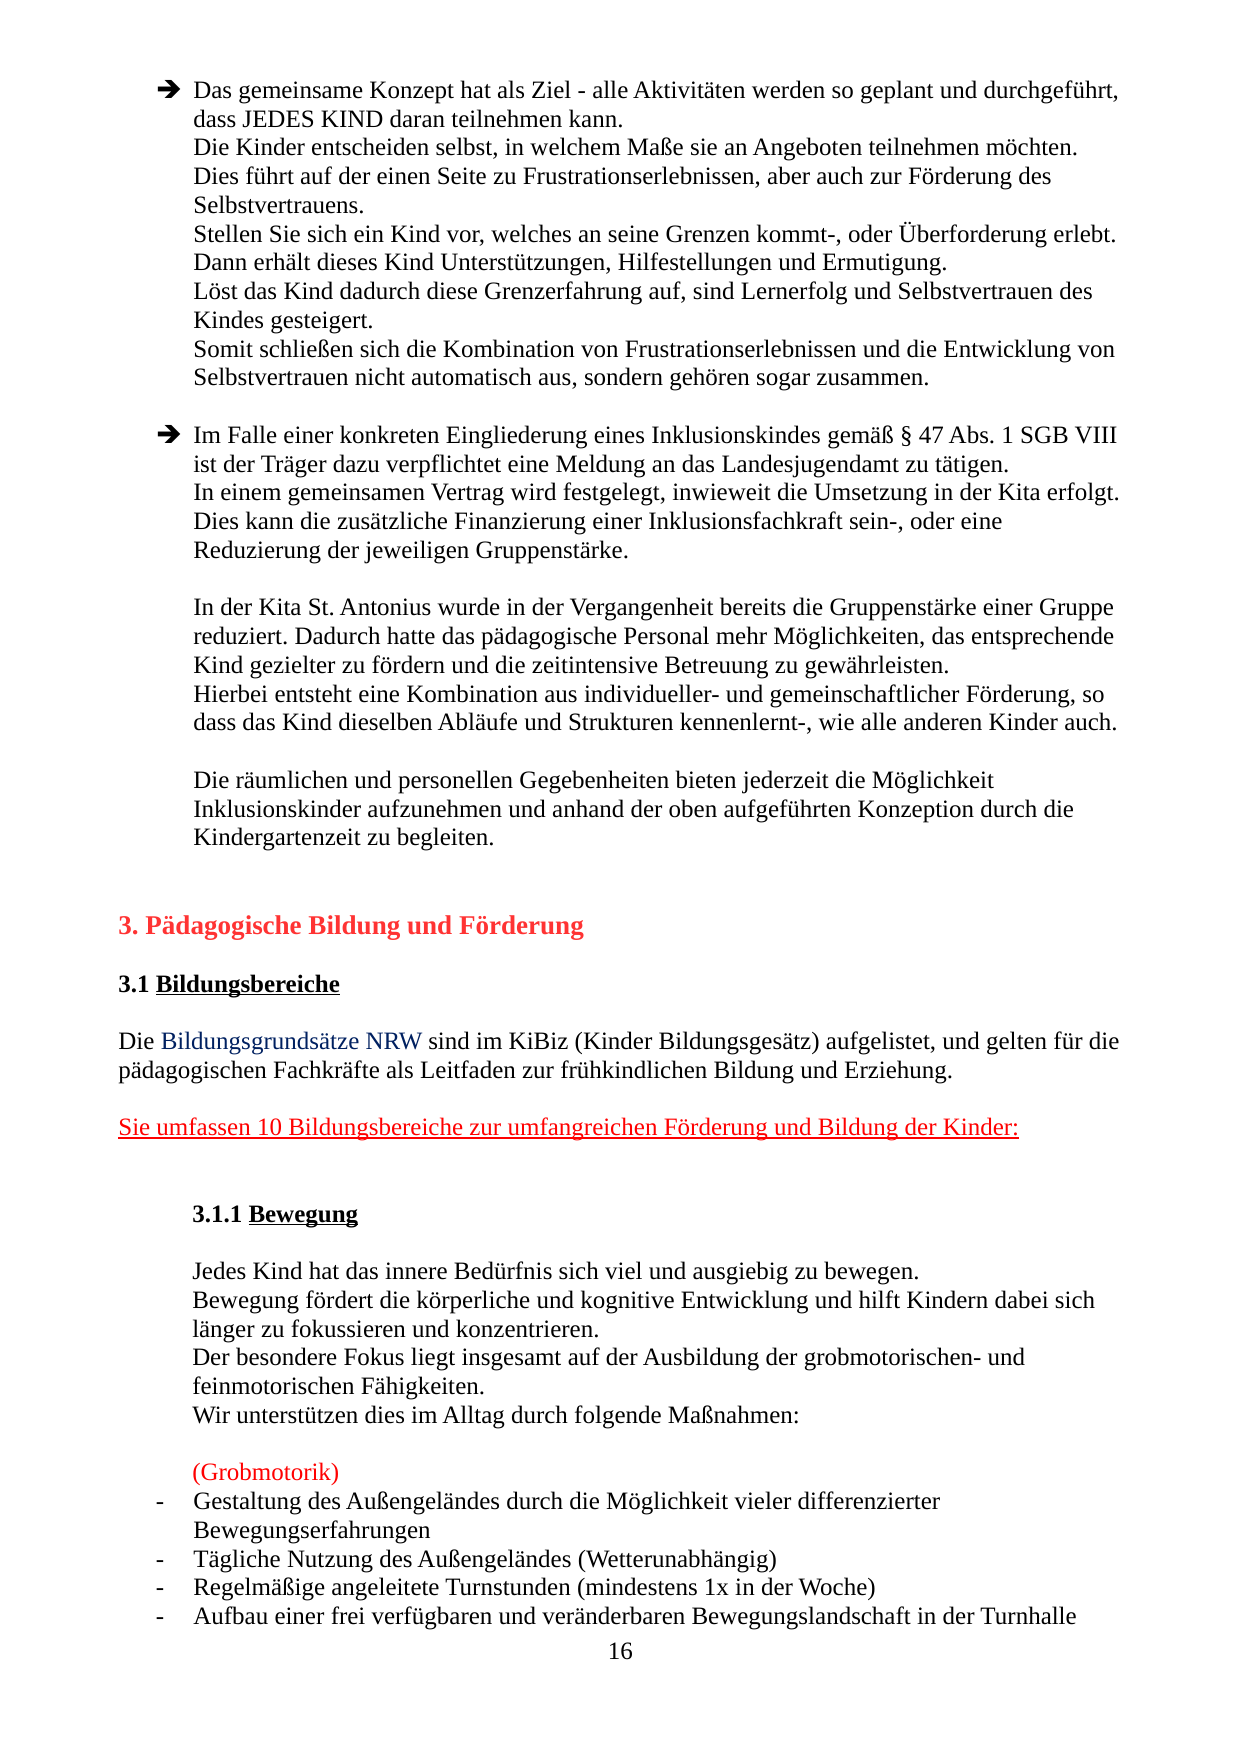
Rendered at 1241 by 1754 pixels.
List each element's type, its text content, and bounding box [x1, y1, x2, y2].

list In einem gemeinsamen Vertrag wird festgelegt, inwieweit die Umsetzung in der Kita erfolgt. Dies kann die zusätzliche Finanzierung einer Inklusionsfachkraft sein-, oder eine Reduzierung der jeweiligen Gruppenstärke. [193, 477, 1122, 564]
list Dann erhält dieses Kind Unterstützungen, Hilfestellungen und Ermutigung. [193, 247, 1122, 276]
list Regelmäßige angeleitete Turnstunden (mindestens 1x in der Woche) [156, 1572, 1122, 1601]
text Bewegung fördert die körperliche und kognitive Entwicklung und hilft Kindern dabei sich länger zu fokussieren und konzentrieren. [192, 1285, 1122, 1342]
list Aufbau einer frei verfügbaren und veränderbaren Bewegungslandschaft in der Turnhalle [156, 1601, 1122, 1630]
list Das gemeinsame Konzept hat als Ziel - alle Aktivitäten werden so geplant und durchgeführt, dass JEDES KIND daran teilnehmen kann. [156, 75, 1122, 132]
list Löst das Kind dadurch diese Grenzerfahrung auf, sind Lernerfolg und Selbstvertrauen des Kindes gesteigert. [193, 276, 1122, 334]
text Wir unterstützen dies im Alltag durch folgende Maßnahmen: [192, 1400, 1122, 1429]
text Der besondere Fokus liegt insgesamt auf der Ausbildung der grobmotorischen- und feinmotorischen Fähigkeiten. [192, 1342, 1122, 1400]
list Im Falle einer konkreten Eingliederung eines Inklusionskindes gemäß § 47 Abs. 1 SGB VIII ist der Träger dazu verpflichtet eine Meldung an das Landesjugendamt zu tätigen. [156, 420, 1122, 477]
text Jedes Kind hat das innere Bedürfnis sich viel und ausgiebig zu bewegen. [118, 1256, 1122, 1285]
list Die räumlichen und personellen Gegebenheiten bieten jederzeit die Möglichkeit Inklusionskinder aufzunehmen und anhand der oben aufgeführten Konzeption durch die Kindergartenzeit zu begleiten. [193, 765, 1122, 851]
list Die Kinder entscheiden selbst, in welchem Maße sie an Angeboten teilnehmen möchten. [193, 132, 1122, 161]
list Dies führt auf der einen Seite zu Frustrationserlebnissen, aber auch zur Förderung des Selbstvertrauens. [193, 161, 1122, 219]
list Stellen Sie sich ein Kind vor, welches an seine Grenzen kommt-, oder Überforderung erlebt. [193, 219, 1122, 247]
text (Grobmotorik) [192, 1457, 1122, 1486]
list Hierbei entsteht eine Kombination aus individueller- und gemeinschaftlicher Förderung, so dass das Kind dieselben Abläufe und Strukturen kennenlernt-, wie alle anderen Kinder auch. [193, 679, 1122, 736]
list Somit schließen sich die Kombination von Frustrationserlebnissen und die Entwicklung von Selbstvertrauen nicht automatisch aus, sondern gehören sogar zusammen. [193, 334, 1122, 391]
text 3.1 Bildungsbereiche [118, 969, 1122, 997]
text Sie umfassen 10 Bildungsbereiche zur umfangreichen Förderung und Bildung der Kinder: [118, 1112, 1122, 1141]
list Tägliche Nutzung des Außengeländes (Wetterunabhängig) [156, 1544, 1122, 1572]
list Gestaltung des Außengeländes durch die Möglichkeit vieler differenzierter Bewegungserfahrungen [156, 1486, 1122, 1544]
list In der Kita St. Antonius wurde in der Vergangenheit bereits die Gruppenstärke einer Gruppe reduziert. Dadurch hatte das pädagogische Personal mehr Möglichkeiten, das entsprechende Kind gezielter zu fördern und die zeitintensive Betreuung zu gewährleisten. [193, 592, 1122, 679]
text 3. Pädagogische Bildung und Förderung [118, 909, 1122, 940]
text Die Bildungsgrundsätze NRW sind im KiBiz (Kinder Bildungsgesätz) aufgelistet, und gelten für die pädagogischen Fachkräfte als Leitfaden zur frühkindlichen Bildung und Erziehung. [118, 1026, 1122, 1084]
text 3.1.1 Bewegung [118, 1199, 1122, 1227]
